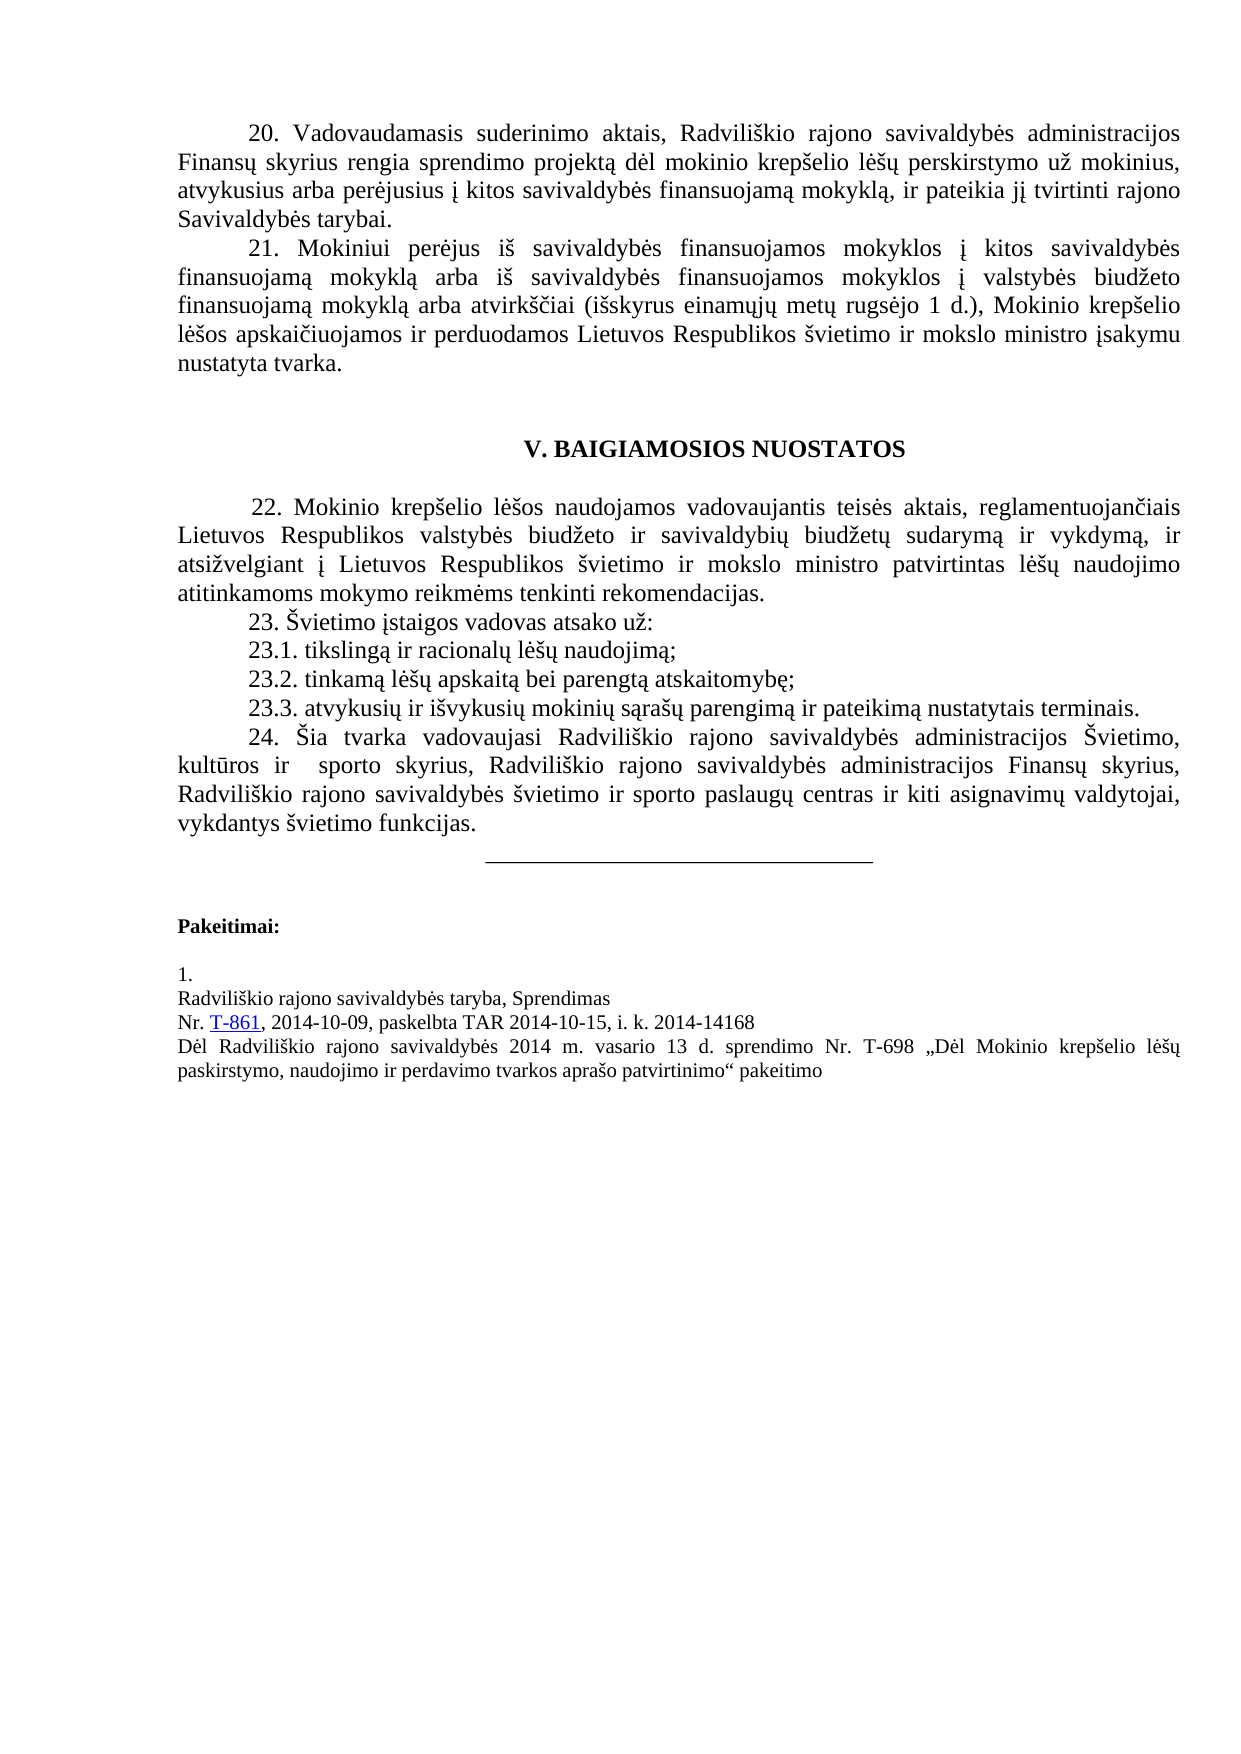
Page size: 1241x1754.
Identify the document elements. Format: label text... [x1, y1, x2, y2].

text _______________________________ [177, 837, 1181, 866]
text 20. Vadovaudamasis suderinimo aktais, Radviliškio rajono savivaldybės administracijos Finansų skyrius rengia sprendimo projektą dėl mokinio krepšelio lėšų perskirstymo už mokinius, atvykusius arba perėjusius į kitos savivaldybės finansuojamą mokyklą, ir pateikia jį tvirtinti rajono Savivaldybės tarybai. [177, 118, 1181, 233]
text Radviliškio rajono savivaldybės taryba, Sprendimas [177, 986, 1181, 1010]
text 21. Mokiniui perėjus iš savivaldybės finansuojamos mokyklos į kitos savivaldybės finansuojamą mokyklą arba iš savivaldybės finansuojamos mokyklos į valstybės biudžeto finansuojamą mokyklą arba atvirkščiai (išskyrus einamųjų metų rugsėjo 1 d.), Mokinio krepšelio lėšos apskaičiuojamos ir perduodamos Lietuvos Respublikos švietimo ir mokslo ministro įsakymu nustatyta tvarka. [177, 233, 1181, 377]
text V. BAIGIAMOSIOS NUOSTATOS [177, 434, 1181, 463]
text 1. [177, 962, 1181, 986]
text Dėl Radviliškio rajono savivaldybės 2014 m. vasario 13 d. sprendimo Nr. T-698 „Dėl Mokinio krepšelio lėšų paskirstymo, naudojimo ir perdavimo tvarkos aprašo patvirtinimo“ pakeitimo [177, 1034, 1181, 1082]
text 23.2. tinkamą lėšų apskaitą bei parengtą atskaitomybę; [177, 664, 1181, 693]
text 23.3. atvykusių ir išvykusių mokinių sąrašų parengimą ir pateikimą nustatytais terminais. [177, 693, 1181, 722]
text Nr. T-861, 2014-10-09, paskelbta TAR 2014-10-15, i. k. 2014-14168 [177, 1010, 1181, 1034]
text Pakeitimai: [177, 914, 1181, 938]
text 22. Mokinio krepšelio lėšos naudojamos vadovaujantis teisės aktais, reglamentuojančiais Lietuvos Respublikos valstybės biudžeto ir savivaldybių biudžetų sudarymą ir vykdymą, ir atsižvelgiant į Lietuvos Respublikos švietimo ir mokslo ministro patvirtintas lėšų naudojimo atitinkamoms mokymo reikmėms tenkinti rekomendacijas. [177, 492, 1181, 607]
text 23.1. tikslingą ir racionalų lėšų naudojimą; [177, 636, 1181, 664]
text 23. Švietimo įstaigos vadovas atsako už: [177, 607, 1181, 636]
text 24. Šia tvarka vadovaujasi Radviliškio rajono savivaldybės administracijos Švietimo, kultūros ir sporto skyrius, Radviliškio rajono savivaldybės administracijos Finansų skyrius, Radviliškio rajono savivaldybės švietimo ir sporto paslaugų centras ir kiti asignavimų valdytojai, vykdantys švietimo funkcijas. [177, 722, 1181, 837]
